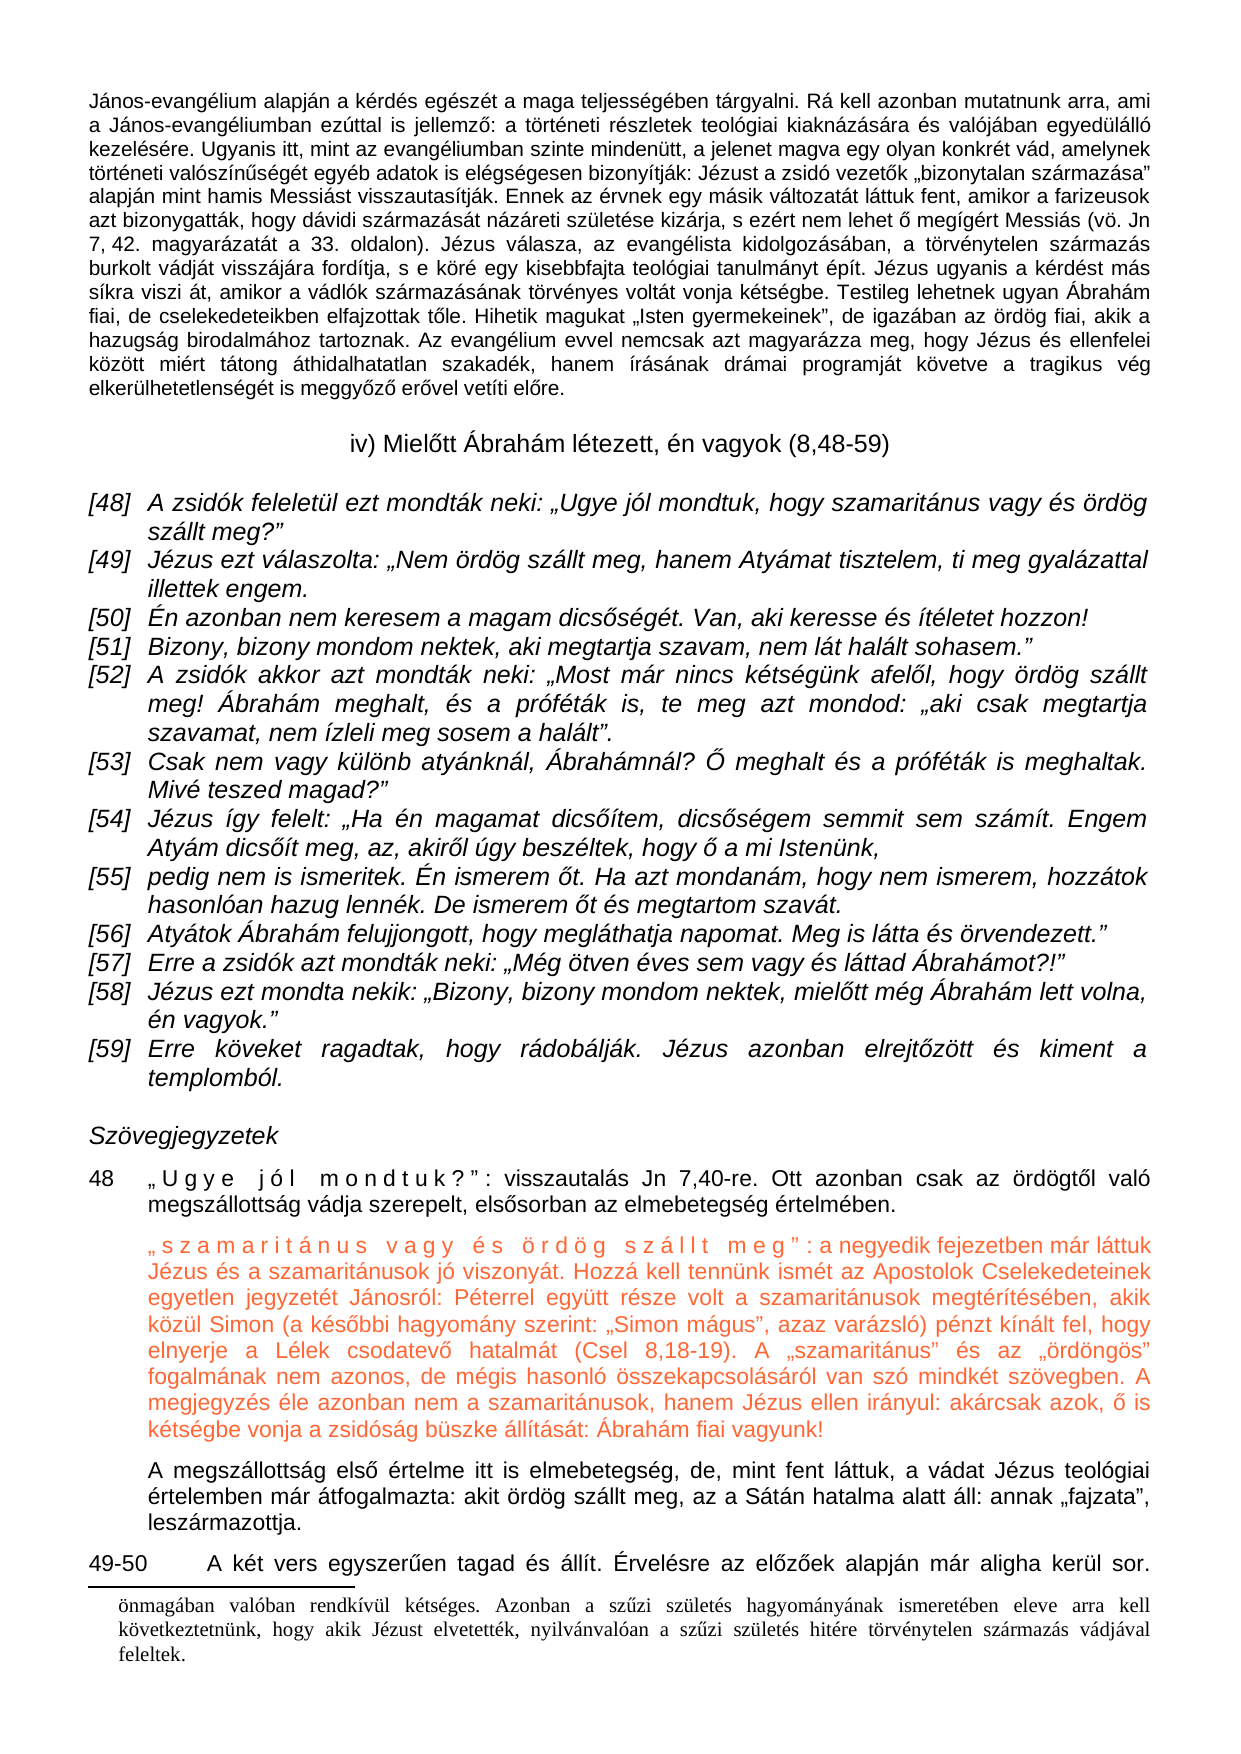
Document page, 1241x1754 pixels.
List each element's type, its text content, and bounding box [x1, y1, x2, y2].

text A megszállottság első értelme itt is elmebetegség, de, mint fent láttuk, a vádat Jézus teológiai értelemben már átfogalmazta: akit ördög szállt meg, az a Sátán hatalma alatt áll: annak „fajzata”, leszármazottja. [88, 1457, 1152, 1535]
text [53] Csak nem vagy különb atyánknál, Ábrahámnál? Ő meghalt és a próféták is meghaltak. Mivé teszed magad?” [88, 746, 1152, 804]
text „szamaritánus vagy és ördög szállt meg”: a negyedik fejezetben már láttuk Jézus és a szamaritánusok jó viszonyát. Hozzá kell tennünk ismét az Apostolok Cselekedeteinek egyetlen jegyzetét Jánosról: Péterrel együtt része volt a szamaritánusok megtérítésében, akik közül Simon (a későbbi hagyomány szerint: „Simon mágus”, azaz varázsló) pénzt kínált fel, hogy elnyerje a Lélek csodatevő hatalmát (Csel 8,18-19). A „szamaritánus” és az „ördöngös” fogalmának nem azonos, de mégis hasonló összekapcsolásáról van szó mindkét szövegben. A megjegyzés éle azonban nem a szamaritánusok, hanem Jézus ellen irányul: akárcsak azok, ő is kétségbe vonja a zsidóság büszke állítását: Ábrahám fiai vagyunk! [88, 1232, 1152, 1442]
text [48] A zsidók feleletül ezt mondták neki: „Ugye jól mondtuk, hogy szamaritánus vagy és ördög szállt meg?” [88, 488, 1152, 545]
text [52] A zsidók akkor azt mondták neki: „Most már nincs kétségünk afelől, hogy ördög szállt meg! Ábrahám meghalt, és a próféták is, te meg azt mondod: „aki csak megtartja szavamat, nem ízleli meg sosem a halált”. [88, 660, 1152, 746]
text [56] Atyátok Ábrahám felujjongott, hogy megláthatja napomat. Meg is látta és örvendezett.” [88, 919, 1152, 948]
text [59] Erre köveket ragadtak, hogy rádobálják. Jézus azonban elrejtőzött és kiment a templomból. [88, 1034, 1152, 1091]
text [55] pedig nem is ismeritek. Én ismerem őt. Ha azt mondanám, hogy nem ismerem, hozzátok hasonlóan hazug lennék. De ismerem őt és megtartom szavát. [88, 861, 1152, 919]
text János-evangélium alapján a kérdés egészét a maga teljességében tárgyalni. Rá kell azonban mutatnunk arra, ami a János-evangéliumban ezúttal is jellemző: a történeti részletek teológiai kiaknázására és valójában egyedülálló kezelésére. Ugyanis itt, mint az evangéliumban szinte mindenütt, a jelenet magva egy olyan konkrét vád, amelynek történeti valószínűségét egyéb adatok is elégségesen bizonyítják: Jézust a zsidó vezetők „bizonytalan származása” alapján mint hamis Messiást visszautasítják. Ennek az érvnek egy másik változatát láttuk fent, amikor a farizeusok azt bizonygatták, hogy dávidi származását názáreti születése kizárja, s ezért nem lehet ő megígért Messiás (vö. Jn 7, 42. magyarázatát a 33. oldalon). Jézus válasza, az evangélista kidolgozásában, a törvénytelen származás burkolt vádját visszájára fordítja, s e köré egy kisebbfajta teológiai tanulmányt épít. Jézus ugyanis a kérdést más síkra viszi át, amikor a vádlók származásának törvényes voltát vonja kétségbe. Testileg lehetnek ugyan Ábrahám fiai, de cselekedeteikben elfajzottak tőle. Hihetik magukat „Isten gyermekeinek”, de igazában az ördög fiai, akik a hazugság birodalmához tartoznak. Az evangélium evvel nemcsak azt magyarázza meg, hogy Jézus és ellenfelei között miért tátong áthidalhatatlan szakadék, hanem írásának drámai programját követve a tragikus vég elkerülhetetlenségét is meggyőző erővel vetíti előre. [88, 88, 1152, 400]
text [49] Jézus ezt válaszolta: „Nem ördög szállt meg, hanem Atyámat tisztelem, ti meg gyalázattal illettek engem. [88, 545, 1152, 603]
text iv) Mielőtt Ábrahám létezett, én vagyok (8,48-59) [88, 429, 1152, 458]
text [51] Bizony, bizony mondom nektek, aki megtartja szavam, nem lát halált sohasem.” [88, 631, 1152, 660]
text 49-50 A két vers egyszerűen tagad és állít. Érvelésre az előzőek alapján már aligha kerül sor. [88, 1550, 1152, 1576]
text 48 „Ugye jól mondtuk?”: visszautalás Jn 7,40-re. Ott azonban csak az ördögtől való megszállottság vádja szerepelt, elsősorban az elmebetegség értelmében. [88, 1164, 1152, 1217]
text [50] Én azonban nem keresem a magam dicsőségét. Van, aki keresse és ítéletet hozzon! [88, 603, 1152, 631]
text Szövegjegyzetek [88, 1121, 1152, 1150]
text önmagában valóban rendkívül kétséges. Azonban a szűzi születés hagyományának ismeretében eleve arra kell következtetnünk, hogy akik Jézust elvetették, nyilvánvalóan a szűzi születés hitére törvénytelen származás vádjával feleltek. [88, 1593, 1152, 1665]
text [58] Jézus ezt mondta nekik: „Bizony, bizony mondom nektek, mielőtt még Ábrahám lett volna, én vagyok.” [88, 976, 1152, 1034]
text [54] Jézus így felelt: „Ha én magamat dicsőítem, dicsőségem semmit sem számít. Engem Atyám dicsőít meg, az, akiről úgy beszéltek, hogy ő a mi Istenünk, [88, 804, 1152, 861]
text [57] Erre a zsidók azt mondták neki: „Még ötven éves sem vagy és láttad Ábrahámot?!” [88, 948, 1152, 976]
